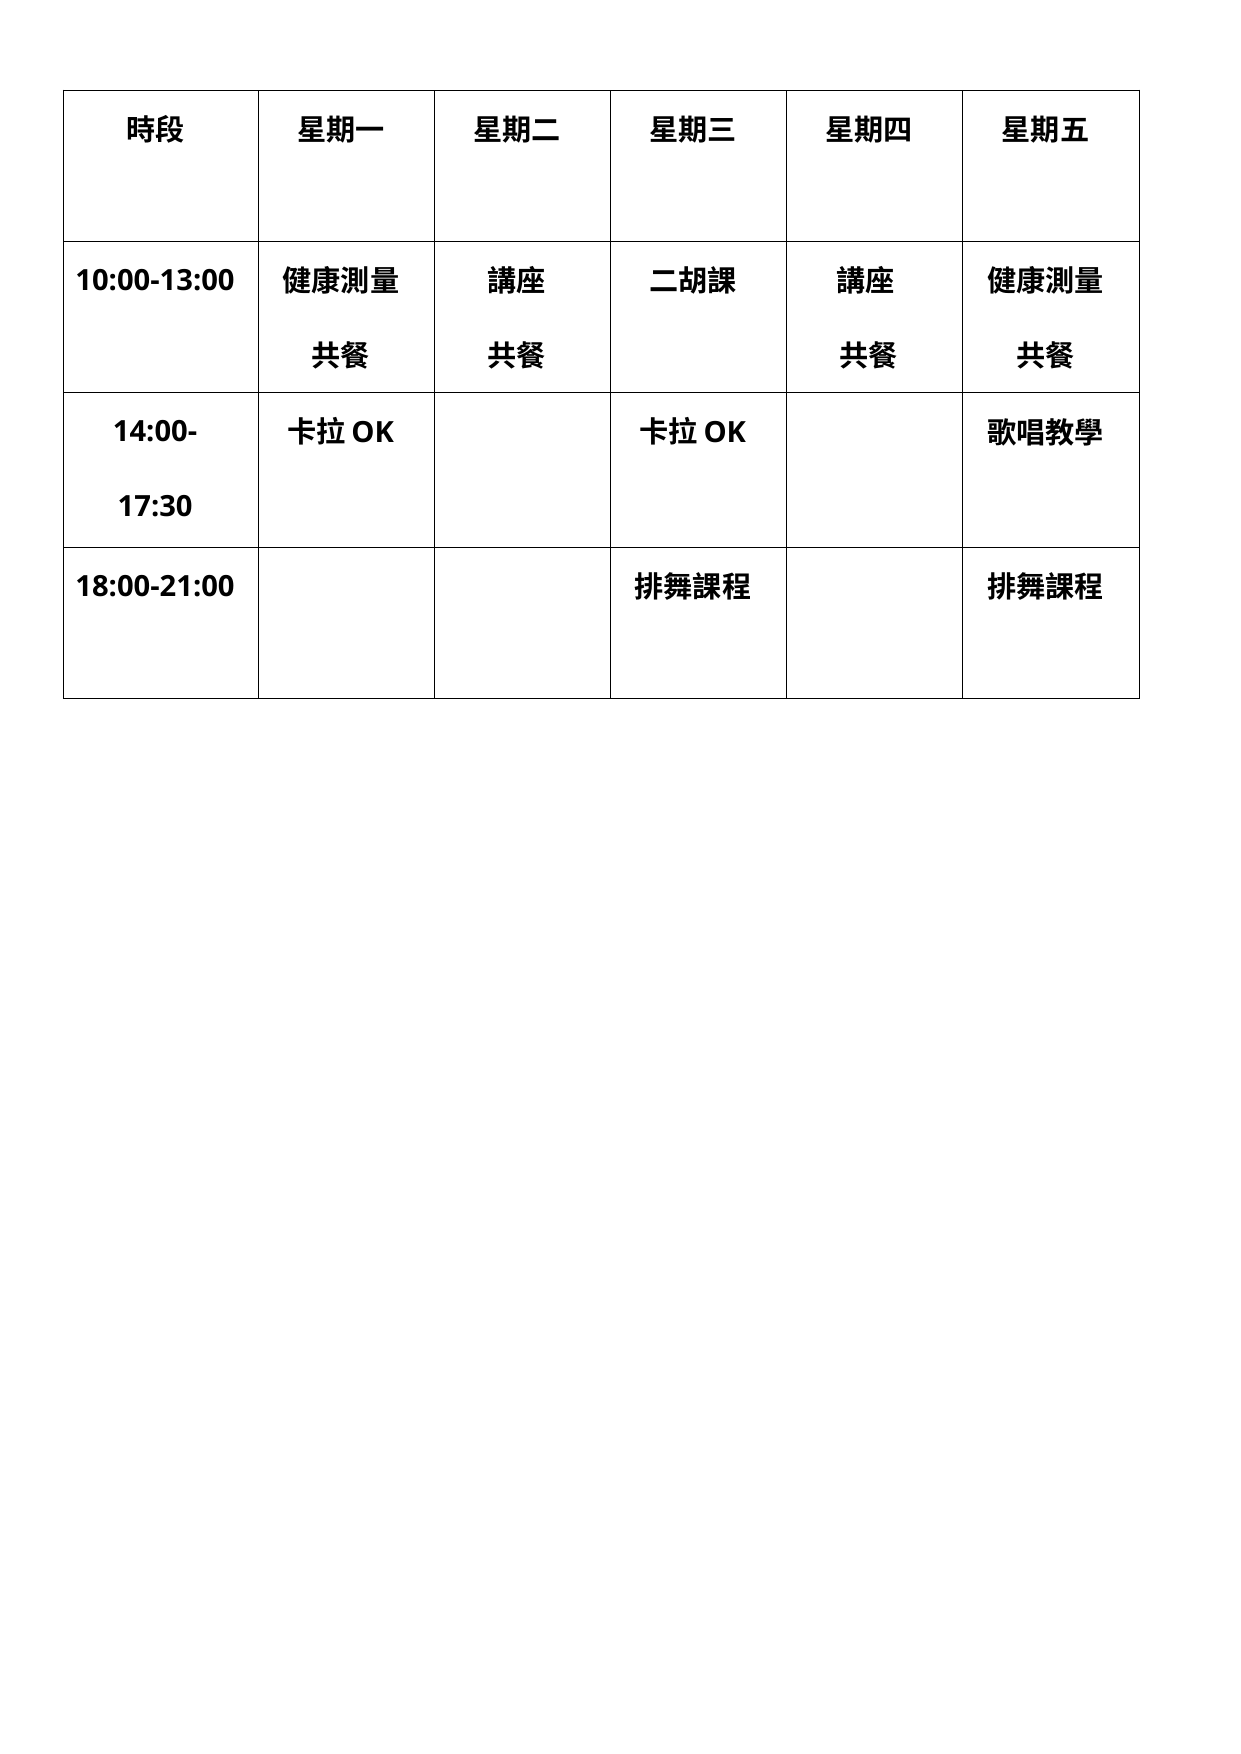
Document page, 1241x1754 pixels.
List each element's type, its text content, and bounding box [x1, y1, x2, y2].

table_cell [787, 548, 962, 698]
table_cell [435, 548, 610, 698]
table_cell 18:00-21:00 [64, 548, 258, 698]
table_cell 10:00-13:00 [64, 242, 258, 392]
table_cell 講座 共餐 [787, 242, 962, 392]
table_cell 排舞課程 [611, 548, 786, 698]
table_cell 排舞課程 [963, 548, 1139, 698]
table_cell [435, 393, 610, 547]
table_cell 講座 共餐 [435, 242, 610, 392]
table_cell 健康測量 共餐 [963, 242, 1139, 392]
table_cell 卡拉OK [259, 393, 434, 547]
table_cell 歌唱教學 [963, 393, 1139, 547]
table_cell [787, 393, 962, 547]
table_header 星期四 [787, 91, 962, 241]
table_cell 卡拉OK [611, 393, 786, 547]
table_header 時段 [64, 91, 258, 241]
table_header 星期三 [611, 91, 786, 241]
table_header 星期二 [435, 91, 610, 241]
table_header 星期五 [963, 91, 1139, 241]
table_cell 14:00- 17:30 [64, 393, 258, 547]
table_header 星期一 [259, 91, 434, 241]
table_cell [259, 548, 434, 698]
table_cell 健康測量 共餐 [259, 242, 434, 392]
table_cell 二胡課 [611, 242, 786, 392]
